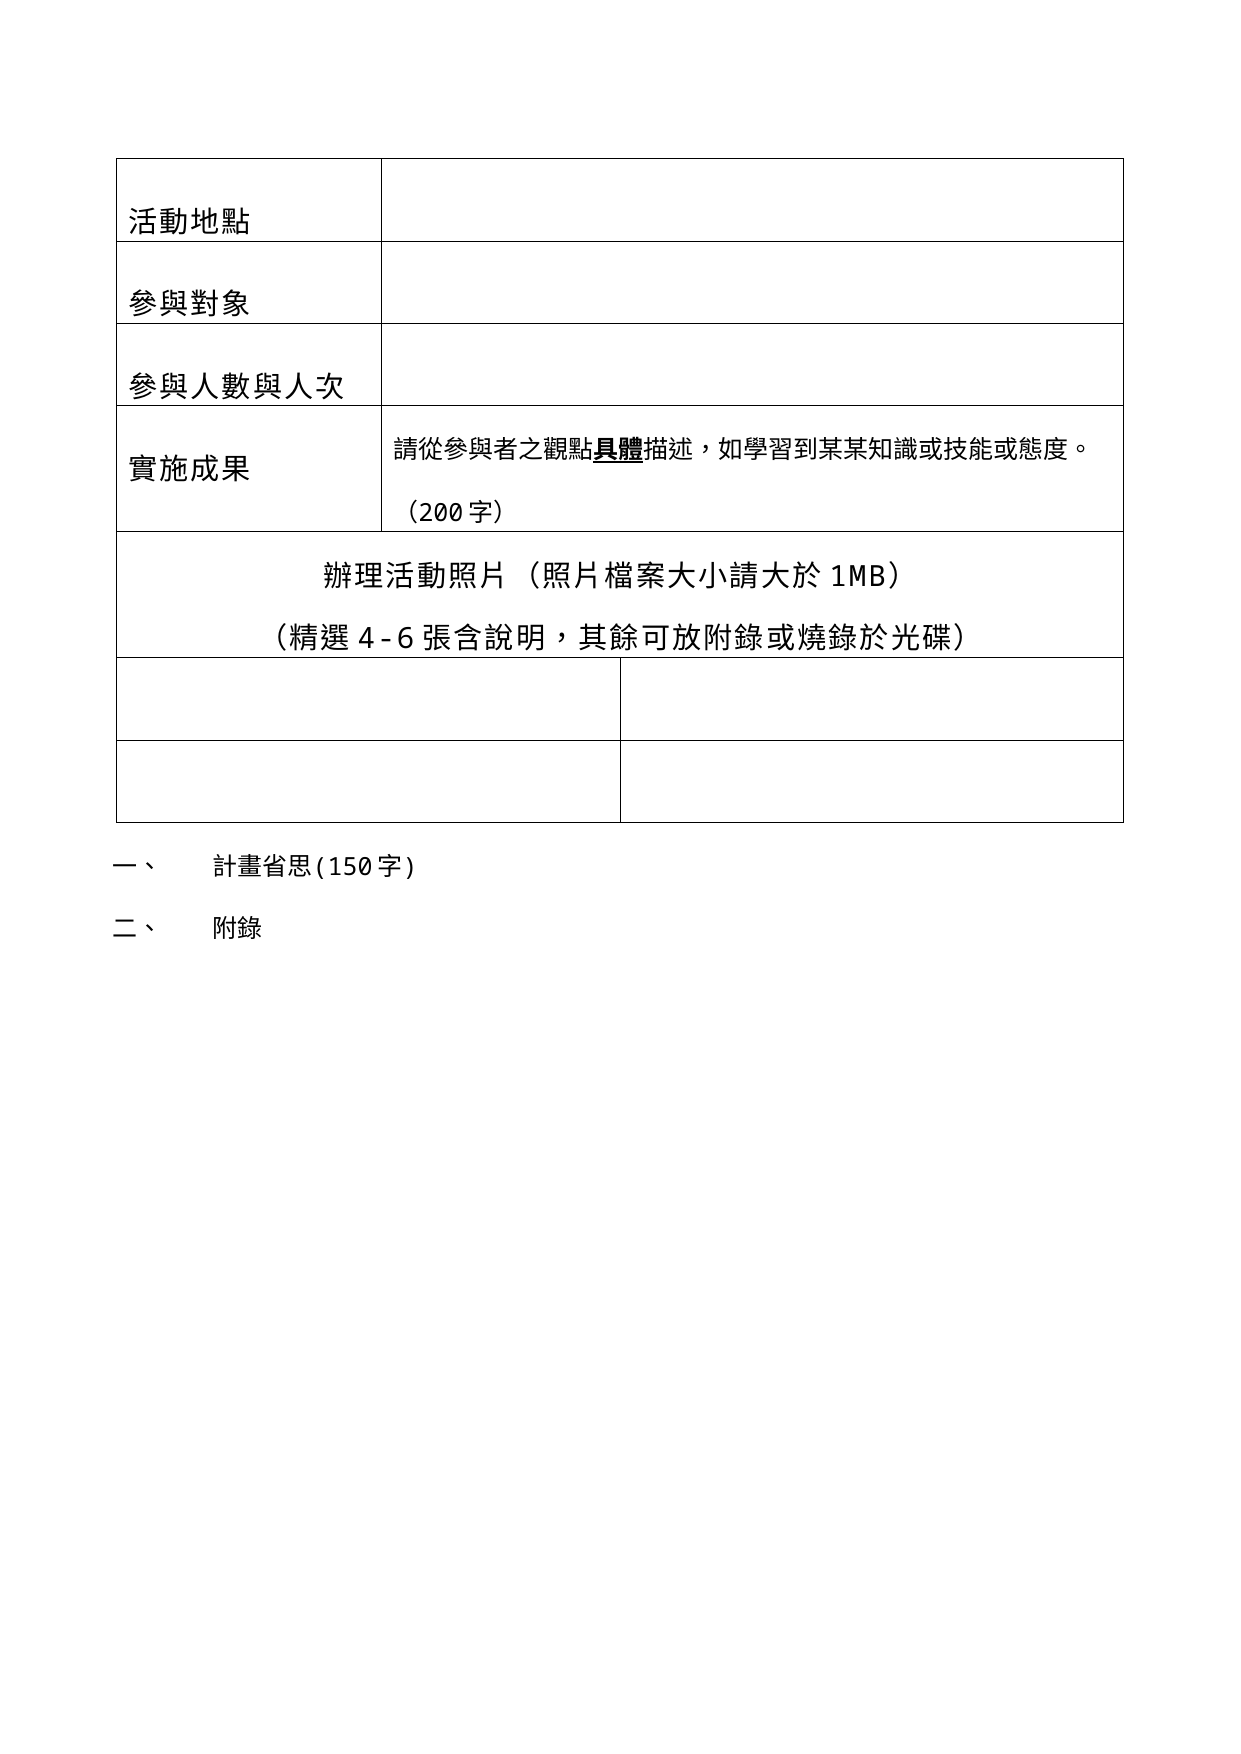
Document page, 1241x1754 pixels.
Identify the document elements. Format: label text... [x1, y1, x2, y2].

table_cell 參與對象 [117, 242, 381, 323]
table_cell [621, 658, 1123, 739]
table_cell [117, 658, 620, 739]
text 二、 附錄 [112, 885, 1128, 948]
table_cell 參與人數與人次 [117, 324, 381, 405]
table_cell 活動地點 [117, 159, 381, 241]
table_cell 請從參與者之觀點具體描述，如學習到某某知識或技能或態度。（200字） [382, 406, 1123, 531]
table_cell [621, 741, 1123, 822]
text 一、 計畫省思(150字) [112, 823, 1128, 885]
table_cell [382, 242, 1123, 323]
table_cell [382, 324, 1123, 405]
table_cell [117, 741, 620, 822]
table_cell 實施成果 [117, 406, 381, 531]
table_cell 辦理活動照片（照片檔案大小請大於1MB） （精選4-6張含說明，其餘可放附錄或燒錄於光碟） [117, 532, 1123, 657]
table_cell [382, 159, 1123, 241]
